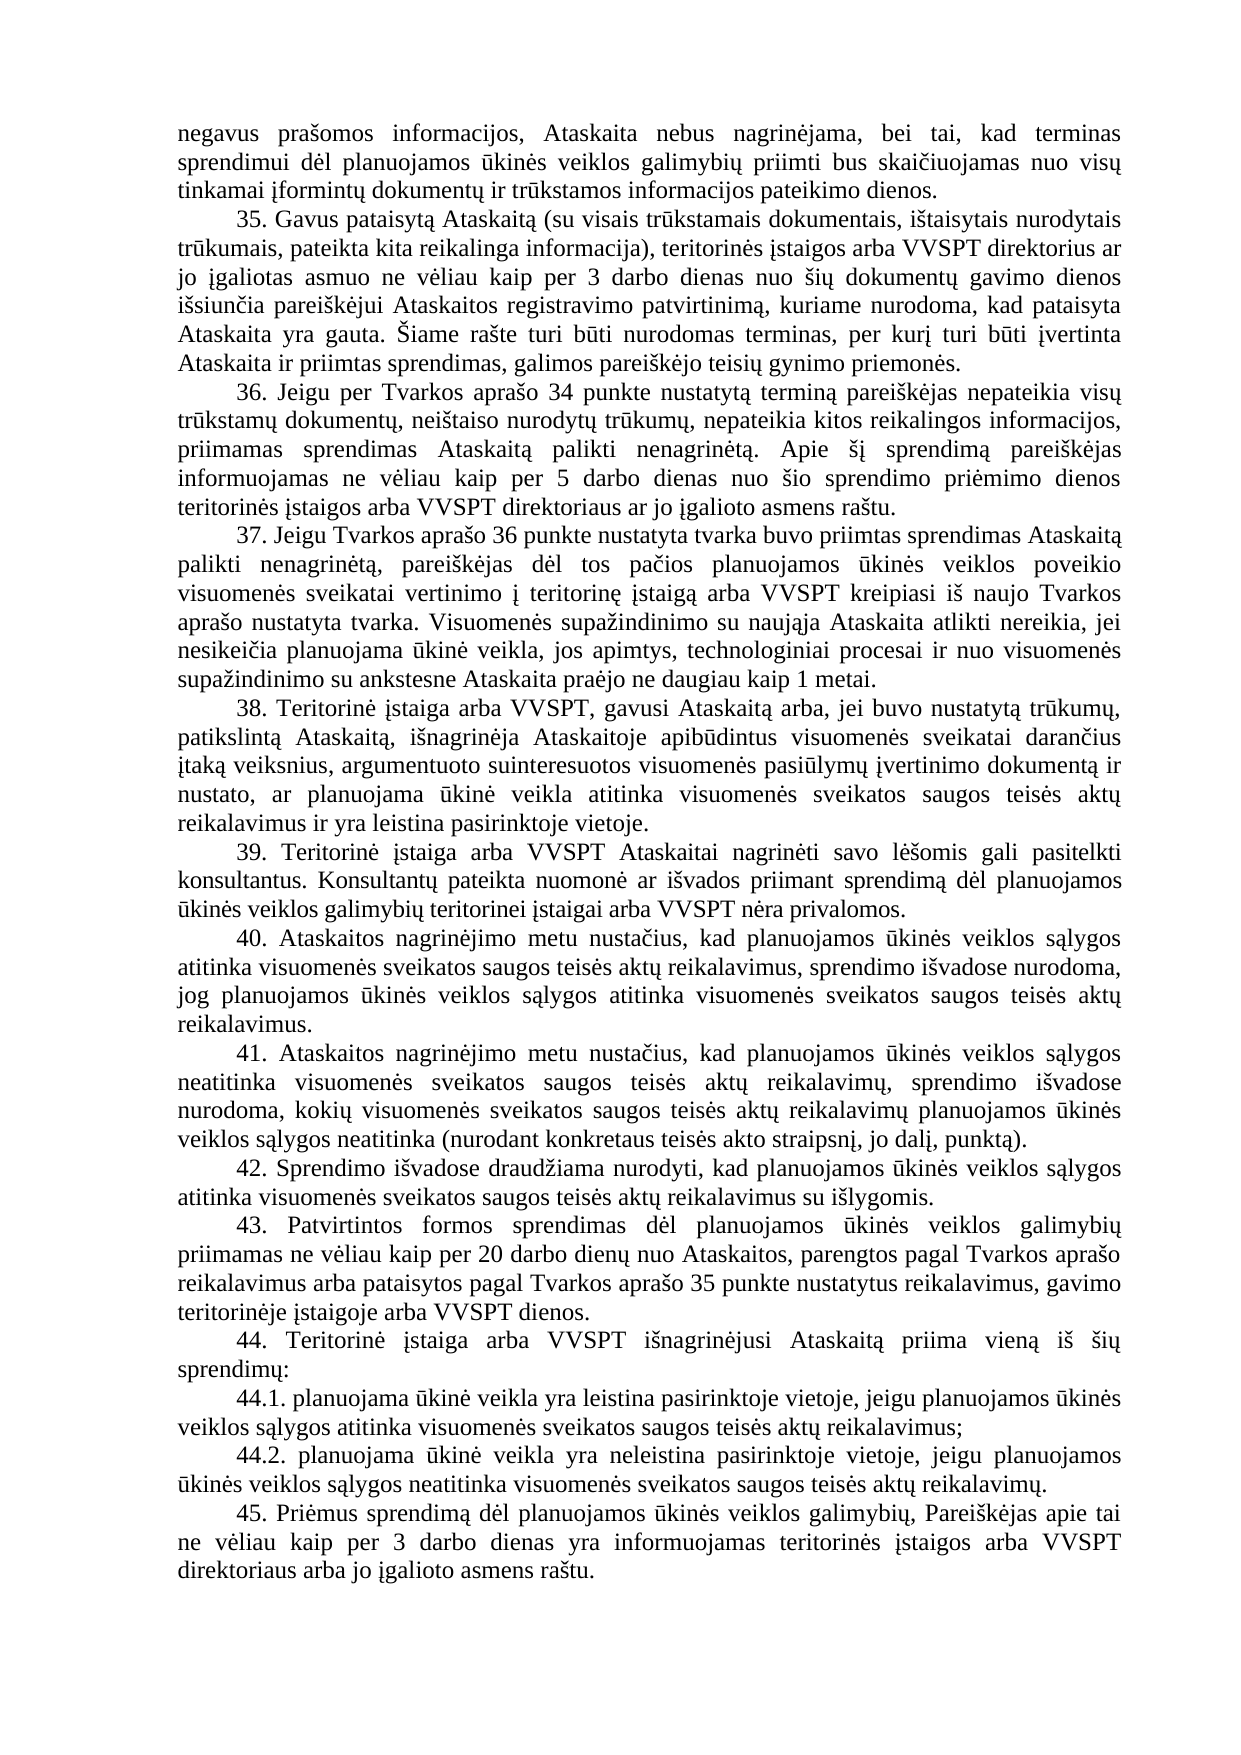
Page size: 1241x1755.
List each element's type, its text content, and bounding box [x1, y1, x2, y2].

text 40. Ataskaitos nagrinėjimo metu nustačius, kad planuojamos ūkinės veiklos sąlygos atitinka visuomenės sveikatos saugos teisės aktų reikalavimus, sprendimo išvadose nurodoma, jog planuojamos ūkinės veiklos sąlygos atitinka visuomenės sveikatos saugos teisės aktų reikalavimus. [177, 923, 1122, 1038]
text 44.1. planuojama ūkinė veikla yra leistina pasirinktoje vietoje, jeigu planuojamos ūkinės veiklos sąlygos atitinka visuomenės sveikatos saugos teisės aktų reikalavimus; [177, 1383, 1122, 1441]
text 43. Patvirtintos formos sprendimas dėl planuojamos ūkinės veiklos galimybių priimamas ne vėliau kaip per 20 darbo dienų nuo Ataskaitos, parengtos pagal Tvarkos aprašo reikalavimus arba pataisytos pagal Tvarkos aprašo 35 punkte nustatytus reikalavimus, gavimo teritorinėje įstaigoje arba VVSPT dienos. [177, 1211, 1122, 1326]
text 44. Teritorinė įstaiga arba VVSPT išnagrinėjusi Ataskaitą priima vieną iš šių sprendimų: [177, 1326, 1122, 1383]
text 38. Teritorinė įstaiga arba VVSPT, gavusi Ataskaitą arba, jei buvo nustatytą trūkumų, patikslintą Ataskaitą, išnagrinėja Ataskaitoje apibūdintus visuomenės sveikatai darančius įtaką veiksnius, argumentuoto suinteresuotos visuomenės pasiūlymų įvertinimo dokumentą ir nustato, ar planuojama ūkinė veikla atitinka visuomenės sveikatos saugos teisės aktų reikalavimus ir yra leistina pasirinktoje vietoje. [177, 693, 1122, 837]
text 36. Jeigu per Tvarkos aprašo 34 punkte nustatytą terminą pareiškėjas nepateikia visų trūkstamų dokumentų, neištaiso nurodytų trūkumų, nepateikia kitos reikalingos informacijos, priimamas sprendimas Ataskaitą palikti nenagrinėtą. Apie šį sprendimą pareiškėjas informuojamas ne vėliau kaip per 5 darbo dienas nuo šio sprendimo priėmimo dienos teritorinės įstaigos arba VVSPT direktoriaus ar jo įgalioto asmens raštu. [177, 377, 1122, 521]
text 35. Gavus pataisytą Ataskaitą (su visais trūkstamais dokumentais, ištaisytais nurodytais trūkumais, pateikta kita reikalinga informacija), teritorinės įstaigos arba VVSPT direktorius ar jo įgaliotas asmuo ne vėliau kaip per 3 darbo dienas nuo šių dokumentų gavimo dienos išsiunčia pareiškėjui Ataskaitos registravimo patvirtinimą, kuriame nurodoma, kad pataisyta Ataskaita yra gauta. Šiame rašte turi būti nurodomas terminas, per kurį turi būti įvertinta Ataskaita ir priimtas sprendimas, galimos pareiškėjo teisių gynimo priemonės. [177, 204, 1122, 377]
text 44.2. planuojama ūkinė veikla yra neleistina pasirinktoje vietoje, jeigu planuojamos ūkinės veiklos sąlygos neatitinka visuomenės sveikatos saugos teisės aktų reikalavimų. [177, 1441, 1122, 1498]
text 42. Sprendimo išvadose draudžiama nurodyti, kad planuojamos ūkinės veiklos sąlygos atitinka visuomenės sveikatos saugos teisės aktų reikalavimus su išlygomis. [177, 1153, 1122, 1211]
text 45. Priėmus sprendimą dėl planuojamos ūkinės veiklos galimybių, Pareiškėjas apie tai ne vėliau kaip per 3 darbo dienas yra informuojamas teritorinės įstaigos arba VVSPT direktoriaus arba jo įgalioto asmens raštu. [177, 1498, 1122, 1584]
text 37. Jeigu Tvarkos aprašo 36 punkte nustatyta tvarka buvo priimtas sprendimas Ataskaitą palikti nenagrinėtą, pareiškėjas dėl tos pačios planuojamos ūkinės veiklos poveikio visuomenės sveikatai vertinimo į teritorinę įstaigą arba VVSPT kreipiasi iš naujo Tvarkos aprašo nustatyta tvarka. Visuomenės supažindinimo su naująja Ataskaita atlikti nereikia, jei nesikeičia planuojama ūkinė veikla, jos apimtys, technologiniai procesai ir nuo visuomenės supažindinimo su ankstesne Ataskaita praėjo ne daugiau kaip 1 metai. [177, 521, 1122, 693]
text negavus prašomos informacijos, Ataskaita nebus nagrinėjama, bei tai, kad terminas sprendimui dėl planuojamos ūkinės veiklos galimybių priimti bus skaičiuojamas nuo visų tinkamai įformintų dokumentų ir trūkstamos informacijos pateikimo dienos. [177, 118, 1122, 204]
text 39. Teritorinė įstaiga arba VVSPT Ataskaitai nagrinėti savo lėšomis gali pasitelkti konsultantus. Konsultantų pateikta nuomonė ar išvados priimant sprendimą dėl planuojamos ūkinės veiklos galimybių teritorinei įstaigai arba VVSPT nėra privalomos. [177, 837, 1122, 923]
text 41. Ataskaitos nagrinėjimo metu nustačius, kad planuojamos ūkinės veiklos sąlygos neatitinka visuomenės sveikatos saugos teisės aktų reikalavimų, sprendimo išvadose nurodoma, kokių visuomenės sveikatos saugos teisės aktų reikalavimų planuojamos ūkinės veiklos sąlygos neatitinka (nurodant konkretaus teisės akto straipsnį, jo dalį, punktą). [177, 1038, 1122, 1153]
